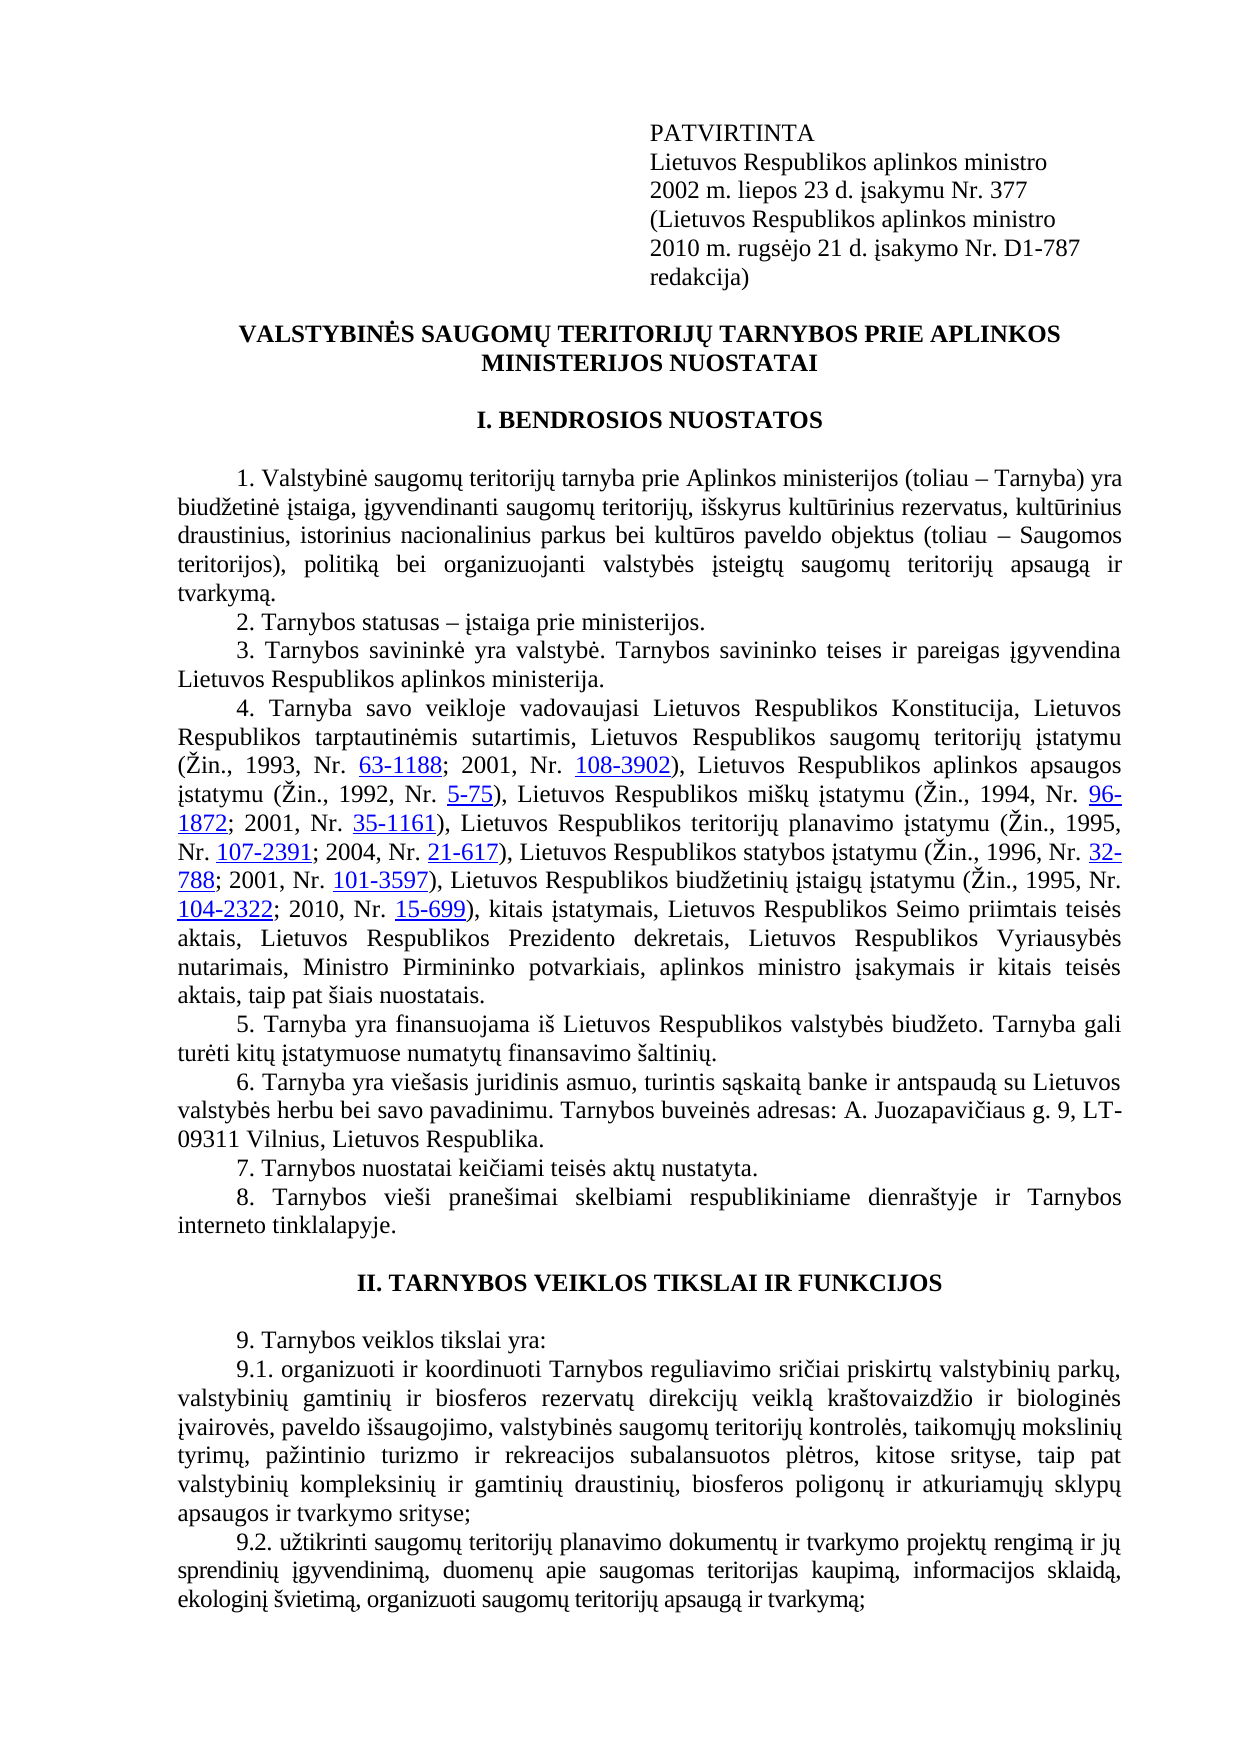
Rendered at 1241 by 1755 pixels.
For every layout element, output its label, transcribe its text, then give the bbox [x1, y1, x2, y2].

text 9. Tarnybos veiklos tikslai yra: [177, 1326, 1122, 1354]
text 3. Tarnybos savininkė yra valstybė. Tarnybos savininko teises ir pareigas įgyvendina Lietuvos Respublikos aplinkos ministerija. [177, 636, 1122, 693]
text PATVIRTINTA [649, 118, 1122, 147]
text 9.2. užtikrinti saugomų teritorijų planavimo dokumentų ir tvarkymo projektų rengimą ir jų sprendinių įgyvendinimą, duomenų apie saugomas teritorijas kaupimą, informacijos sklaidą, ekologinį švietimą, organizuoti saugomų teritorijų apsaugą ir tvarkymą; [177, 1527, 1122, 1613]
text 5. Tarnyba yra finansuojama iš Lietuvos Respublikos valstybės biudžeto. Tarnyba gali turėti kitų įstatymuose numatytų finansavimo šaltinių. [177, 1009, 1122, 1067]
text II. TARNYBOS VEIKLOS TIKSLAI IR FUNKCIJOS [177, 1268, 1122, 1297]
text 1. Valstybinė saugomų teritorijų tarnyba prie Aplinkos ministerijos (toliau – Tarnyba) yra biudžetinė įstaiga, įgyvendinanti saugomų teritorijų, išskyrus kultūrinius rezervatus, kultūrinius draustinius, istorinius nacionalinius parkus bei kultūros paveldo objektus (toliau – Saugomos teritorijos), politiką bei organizuojanti valstybės įsteigtų saugomų teritorijų apsaugą ir tvarkymą. [177, 463, 1122, 607]
text 6. Tarnyba yra viešasis juridinis asmuo, turintis sąskaitą banke ir antspaudą su Lietuvos valstybės herbu bei savo pavadinimu. Tarnybos buveinės adresas: A. Juozapavičiaus g. 9, LT-09311 Vilnius, Lietuvos Respublika. [177, 1067, 1122, 1153]
text 8. Tarnybos vieši pranešimai skelbiami respublikiniame dienraštyje ir Tarnybos interneto tinklalapyje. [177, 1182, 1122, 1239]
text VALSTYBINĖS SAUGOMŲ TERITORIJŲ TARNYBOS PRIE APLINKOS MINISTERIJOS NUOSTATAI [177, 319, 1122, 377]
text 2002 m. liepos 23 d. įsakymu Nr. 377 [649, 176, 1122, 204]
text (Lietuvos Respublikos aplinkos ministro [649, 204, 1122, 233]
text 2. Tarnybos statusas – įstaiga prie ministerijos. [177, 607, 1122, 636]
text I. BENDROSIOS NUOSTATOS [177, 406, 1122, 434]
text 4. Tarnyba savo veikloje vadovaujasi Lietuvos Respublikos Konstitucija, Lietuvos Respublikos tarptautinėmis sutartimis, Lietuvos Respublikos saugomų teritorijų įstatymu (Žin., 1993, Nr. 63-1188; 2001, Nr. 108-3902), Lietuvos Respublikos aplinkos apsaugos įstatymu (Žin., 1992, Nr. 5-75), Lietuvos Respublikos miškų įstatymu (Žin., 1994, Nr. 96-1872; 2001, Nr. 35-1161), Lietuvos Respublikos teritorijų planavimo įstatymu (Žin., 1995, Nr. 107-2391; 2004, Nr. 21-617), Lietuvos Respublikos statybos įstatymu (Žin., 1996, Nr. 32-788; 2001, Nr. 101-3597), Lietuvos Respublikos biudžetinių įstaigų įstatymu (Žin., 1995, Nr. 104-2322; 2010, Nr. 15-699), kitais įstatymais, Lietuvos Respublikos Seimo priimtais teisės aktais, Lietuvos Respublikos Prezidento dekretais, Lietuvos Respublikos Vyriausybės nutarimais, Ministro Pirmininko potvarkiais, aplinkos ministro įsakymais ir kitais teisės aktais, taip pat šiais nuostatais. [177, 693, 1122, 1009]
text 7. Tarnybos nuostatai keičiami teisės aktų nustatyta. [177, 1153, 1122, 1182]
text 2010 m. rugsėjo 21 d. įsakymo Nr. D1-787 redakcija) [649, 233, 1122, 291]
text 9.1. organizuoti ir koordinuoti Tarnybos reguliavimo sričiai priskirtų valstybinių parkų, valstybinių gamtinių ir biosferos rezervatų direkcijų veiklą kraštovaizdžio ir biologinės įvairovės, paveldo išsaugojimo, valstybinės saugomų teritorijų kontrolės, taikomųjų mokslinių tyrimų, pažintinio turizmo ir rekreacijos subalansuotos plėtros, kitose srityse, taip pat valstybinių kompleksinių ir gamtinių draustinių, biosferos poligonų ir atkuriamųjų sklypų apsaugos ir tvarkymo srityse; [177, 1354, 1122, 1527]
text Lietuvos Respublikos aplinkos ministro [649, 147, 1122, 176]
